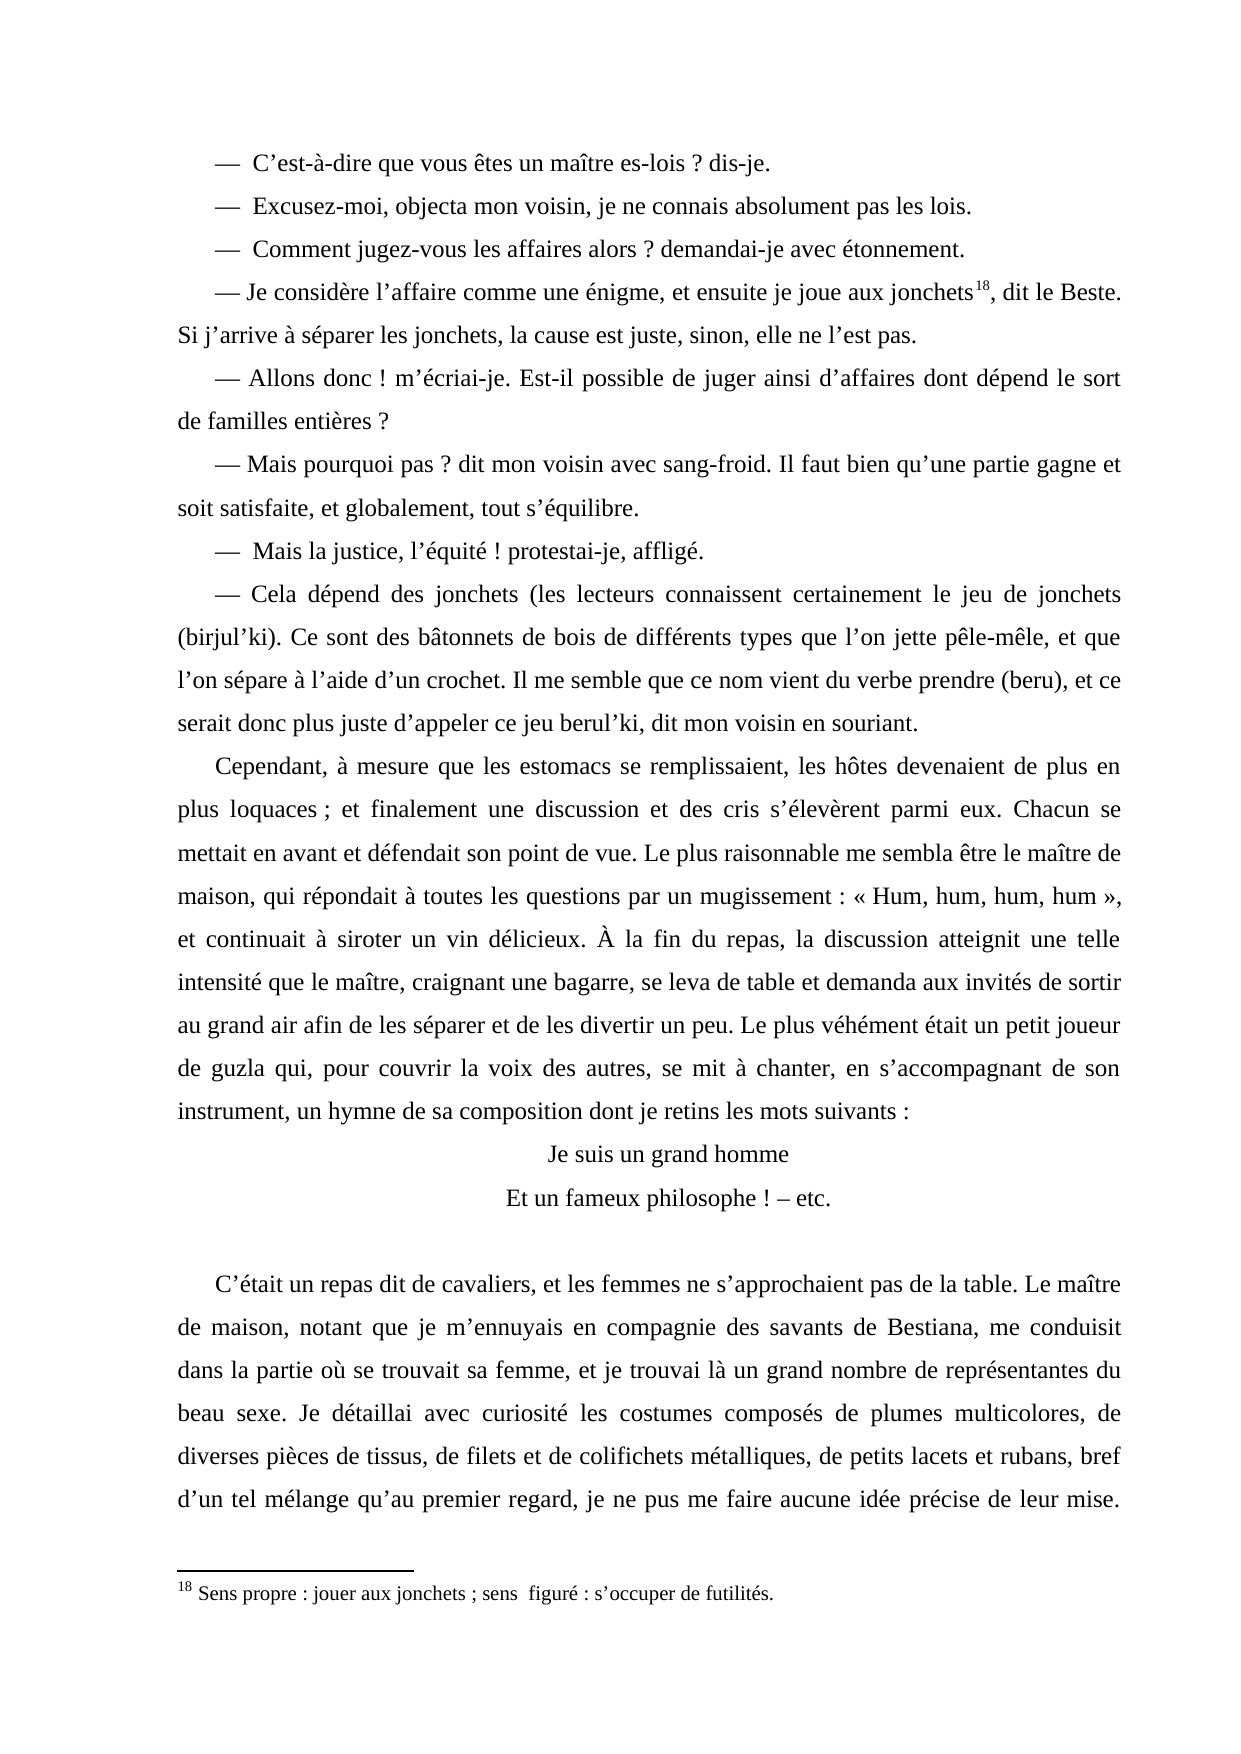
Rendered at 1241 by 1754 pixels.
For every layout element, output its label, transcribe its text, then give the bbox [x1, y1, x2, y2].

text Je suis un grand homme [177, 1139, 1122, 1168]
text — Mais pourquoi pas ? dit mon voisin avec sang-froid. Il faut bien qu’une partie gagne et soit satisfaite, et globalement, tout s’équilibre. [177, 449, 1122, 521]
text Et un fameux philosophe ! – etc. [177, 1183, 1122, 1211]
text — Cela dépend des jonchets (les lecteurs connaissent certainement le jeu de jonchets (birjul’ki). Ce sont des bâtonnets de bois de différents types que l’on jette pêle-mêle, et que l’on sépare à l’aide d’un crochet. Il me semble que ce nom vient du verbe prendre (beru), et ce serait donc plus juste d’appeler ce jeu berul’ki, dit mon voisin en souriant. [177, 579, 1122, 737]
list Excusez-moi, objecta mon voisin, je ne connais absolument pas les lois. [215, 191, 1122, 219]
text Sens propre : jouer aux jonchets ; sens figuré : s’occuper de futilités. [177, 1577, 1122, 1606]
text C’était un repas dit de cavaliers, et les femmes ne s’approchaient pas de la table. Le maître de maison, notant que je m’ennuyais en compagnie des savants de Bestiana, me conduisit dans la partie où se trouvait sa femme, et je trouvai là un grand nombre de représentantes du beau sexe. Je détaillai avec curiosité les costumes composés de plumes multicolores, de diverses pièces de tissus, de filets et de colifichets métalliques, de petits lacets et rubans, bref d’un tel mélange qu’au premier regard, je ne pus me faire aucune idée précise de leur mise. [177, 1269, 1122, 1513]
text — Je considère l’affaire comme une énigme, et ensuite je joue aux jonchets, dit le Beste. Si j’arrive à séparer les jonchets, la cause est juste, sinon, elle ne l’est pas. [177, 277, 1122, 349]
text Cependant, à mesure que les estomacs se remplissaient, les hôtes devenaient de plus en plus loquaces ; et finalement une discussion et des cris s’élevèrent parmi eux. Chacun se mettait en avant et défendait son point de vue. Le plus raisonnable me sembla être le maître de maison, qui répondait à toutes les questions par un mugissement : « Hum, hum, hum, hum », et continuait à siroter un vin délicieux. À la fin du repas, la discussion atteignit une telle intensité que le maître, craignant une bagarre, se leva de table et demanda aux invités de sortir au grand air afin de les séparer et de les divertir un peu. Le plus véhément était un petit joueur de guzla qui, pour couvrir la voix des autres, se mit à chanter, en s’accompagnant de son instrument, un hymne de sa composition dont je retins les mots suivants : [177, 751, 1122, 1125]
list Comment jugez-vous les affaires alors ? demandai-je avec étonnement. [215, 234, 1122, 263]
list Mais la justice, l’équité ! protestai-je, affligé. [215, 536, 1122, 564]
text — Allons donc ! m’écriai-je. Est-il possible de juger ainsi d’affaires dont dépend le sort de familles entières ? [177, 363, 1122, 435]
list C’est-à-dire que vous êtes un maître es-lois ? dis-je. [215, 148, 1122, 176]
